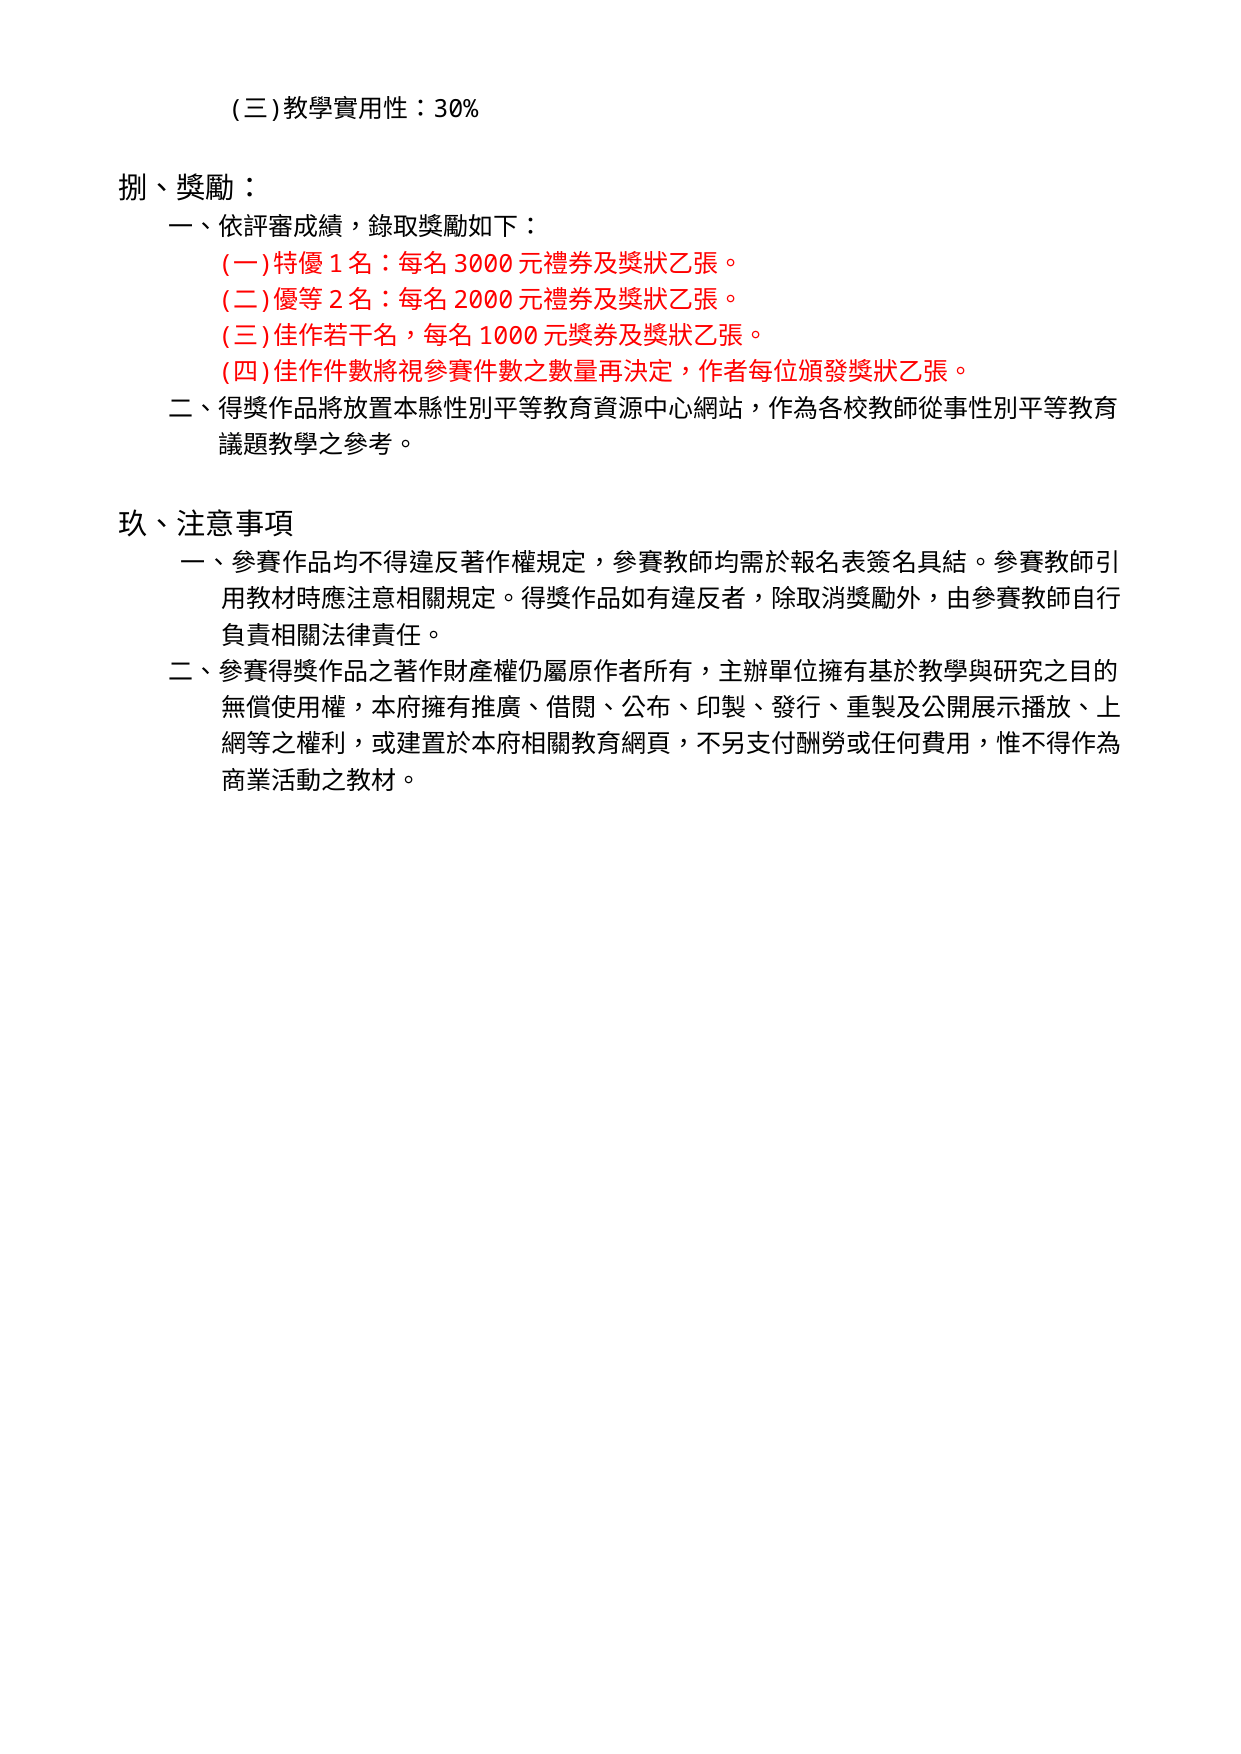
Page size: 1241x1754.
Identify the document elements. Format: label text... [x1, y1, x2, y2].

text 一、依評審成績，錄取獎勵如下： [168, 207, 1122, 243]
text (四)佳作件數將視參賽件數之數量再決定，作者每位頒發獎狀乙張。 [218, 352, 1122, 388]
text 一、參賽作品均不得違反著作權規定，參賽教師均需於報名表簽名具結。參賽教師引用教材時應注意相關規定。得獎作品如有違反者，除取消獎勵外，由參賽教師自行負責相關法律責任。 [118, 543, 1122, 651]
text 二、參賽得獎作品之著作財產權仍屬原作者所有，主辦單位擁有基於教學與研究之目的無償使用權，本府擁有推廣、借閱、公布、印製、發行、重製及公開展示播放、上網等之權利，或建置於本府相關教育網頁，不另支付酬勞或任何費用，惟不得作為商業活動之教材。 [118, 651, 1122, 796]
text 二、得獎作品將放置本縣性別平等教育資源中心網站，作為各校教師從事性別平等教育議題教學之參考。 [168, 388, 1122, 461]
text 捌、獎勵： [118, 164, 1122, 207]
text (三)教學實用性：30% [168, 89, 1122, 125]
text (三)佳作若干名，每名1000元獎券及獎狀乙張。 [218, 316, 1122, 352]
text 玖、注意事項 [118, 500, 1122, 543]
text (二)優等2名：每名2000元禮券及獎狀乙張。 [218, 279, 1122, 316]
text (一)特優1名：每名3000元禮券及獎狀乙張。 [218, 243, 1122, 279]
